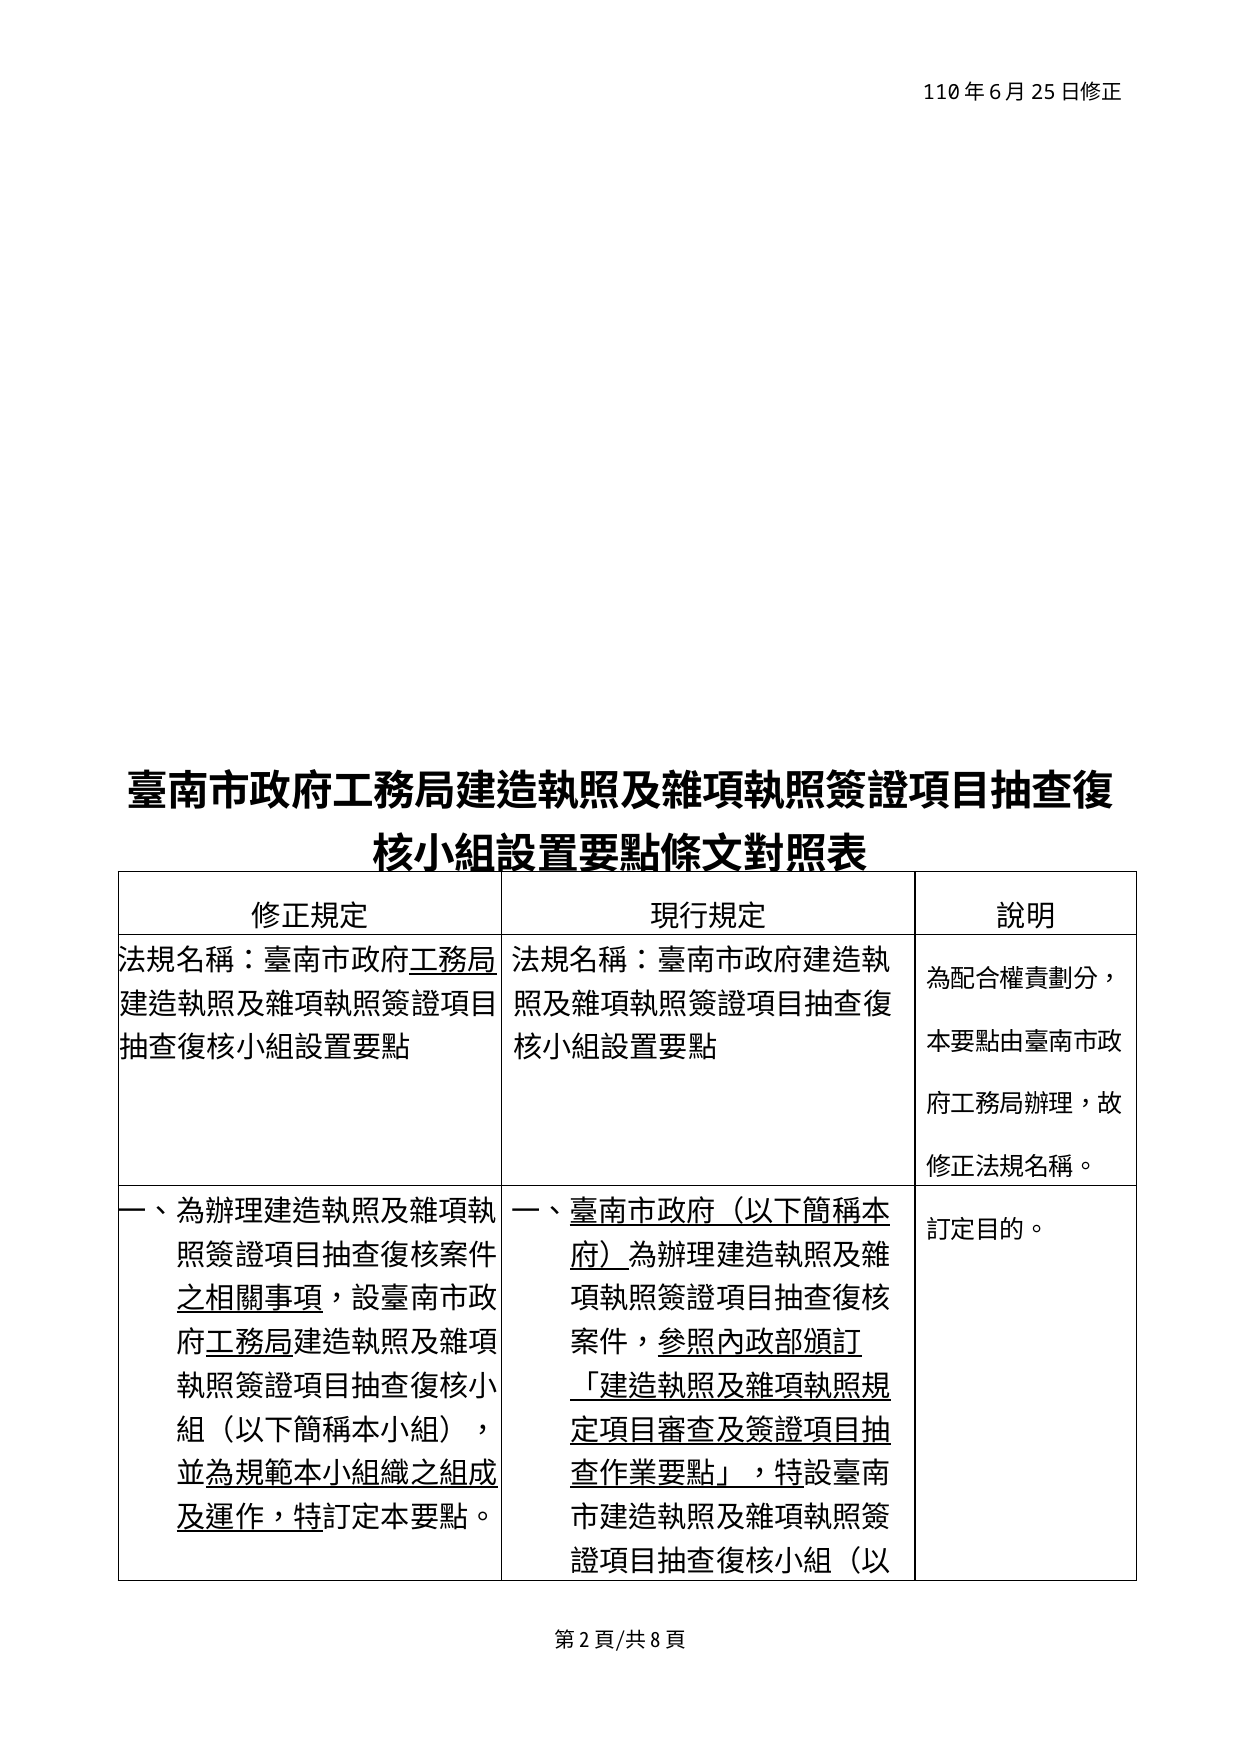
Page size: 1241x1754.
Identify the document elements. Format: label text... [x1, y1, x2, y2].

text 臺南市政府工務局建造執照及雜項執照簽證項目抽查復核小組設置要點條文對照表 [118, 746, 1122, 871]
table_header 修正規定 [119, 872, 501, 934]
table_cell 法規名稱：臺南市政府工務局建造執照及雜項執照簽證項目抽查復核小組設置要點 [119, 935, 501, 1185]
table_header 說明 [916, 872, 1136, 934]
table_cell 法規名稱：臺南市政府建造執照及雜項執照簽證項目抽查復核小組設置要點 [502, 935, 914, 1185]
table_header 現行規定 [502, 872, 914, 934]
table_cell 一、臺南市政府（以下簡稱本府）為辦理建造執照及雜項執照簽證項目抽查復核案件，參照內政部頒訂「建造執照及雜項執照規定項目審查及簽證項目抽查作業要點」，特設臺南市建造執照及雜項執照簽證項目抽查復核小組（以 [502, 1186, 914, 1580]
table_cell 為配合權責劃分，本要點由臺南市政府工務局辦理，故修正法規名稱。 [916, 935, 1136, 1185]
table_cell 訂定目的。 [916, 1186, 1136, 1580]
table_cell 一、為辦理建造執照及雜項執照簽證項目抽查復核案件之相關事項，設臺南市政府工務局建造執照及雜項執照簽證項目抽查復核小組（以下簡稱本小組），並為規範本小組織之組成及運作，特訂定本要點。 [119, 1186, 501, 1580]
